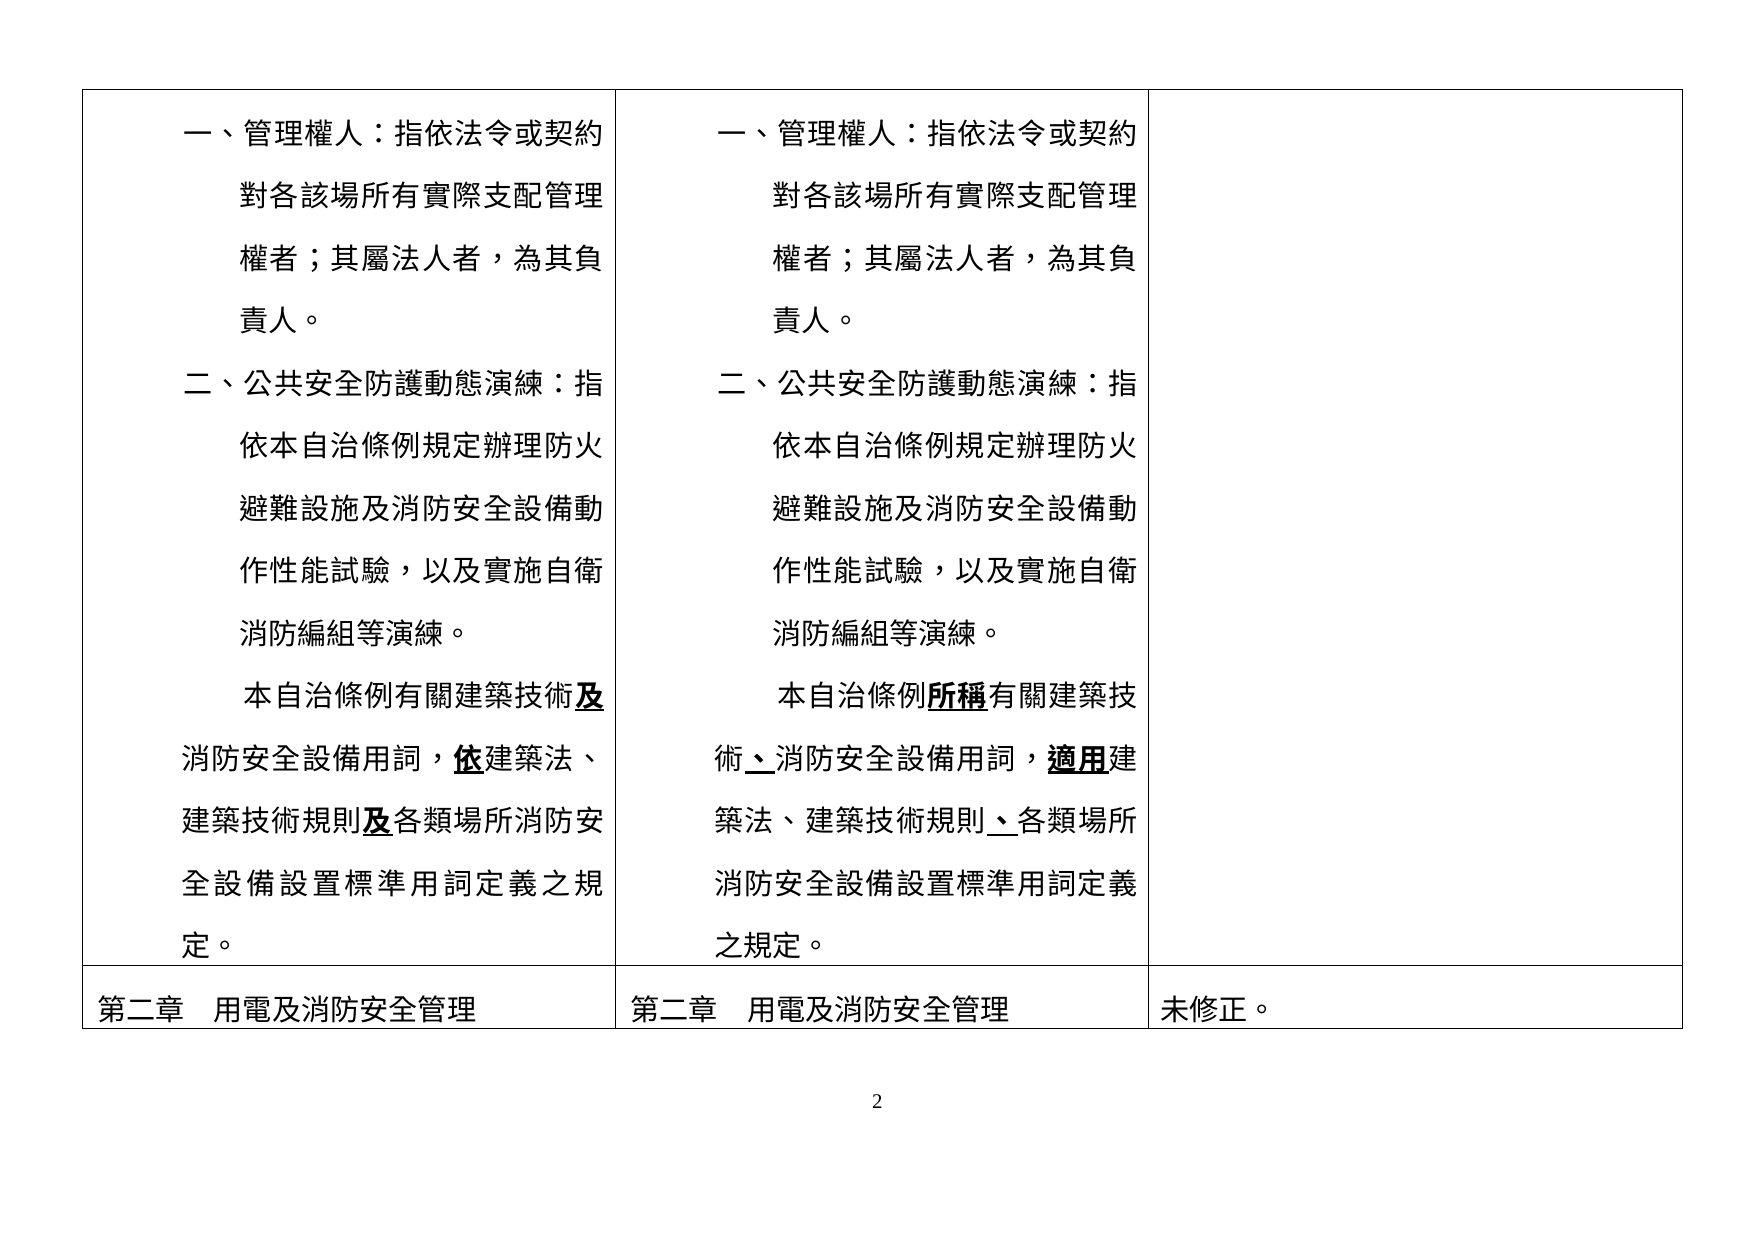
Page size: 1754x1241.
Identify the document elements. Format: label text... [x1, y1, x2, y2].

table_cell 第二章 用電及消防安全管理 [83, 966, 615, 1028]
table_cell 未修正。 [1149, 966, 1682, 1028]
table_cell [1149, 90, 1682, 965]
table_cell 一、管理權人：指依法令或契約對各該場所有實際支配管理權者；其屬法人者，為其負責人。 二、公共安全防護動態演練：指依本自治條例規定辦理防火避難設施及消防安全設備動作性能試驗，以及實施自衛消防編組等演練。 本自治條例有關建築技術及消防安全設備用詞，依建築法、建築技術規則及各類場所消防安全設備設置標準用詞定義之規定。 [83, 90, 615, 965]
table_cell 一、管理權人：指依法令或契約對各該場所有實際支配管理權者；其屬法人者，為其負責人。 二、公共安全防護動態演練：指依本自治條例規定辦理防火避難設施及消防安全設備動作性能試驗，以及實施自衛消防編組等演練。 本自治條例所稱有關建築技術、消防安全設備用詞，適用建築法、建築技術規則、各類場所消防安全設備設置標準用詞定義之規定。 [616, 90, 1148, 965]
table_cell 第二章 用電及消防安全管理 [616, 966, 1148, 1028]
